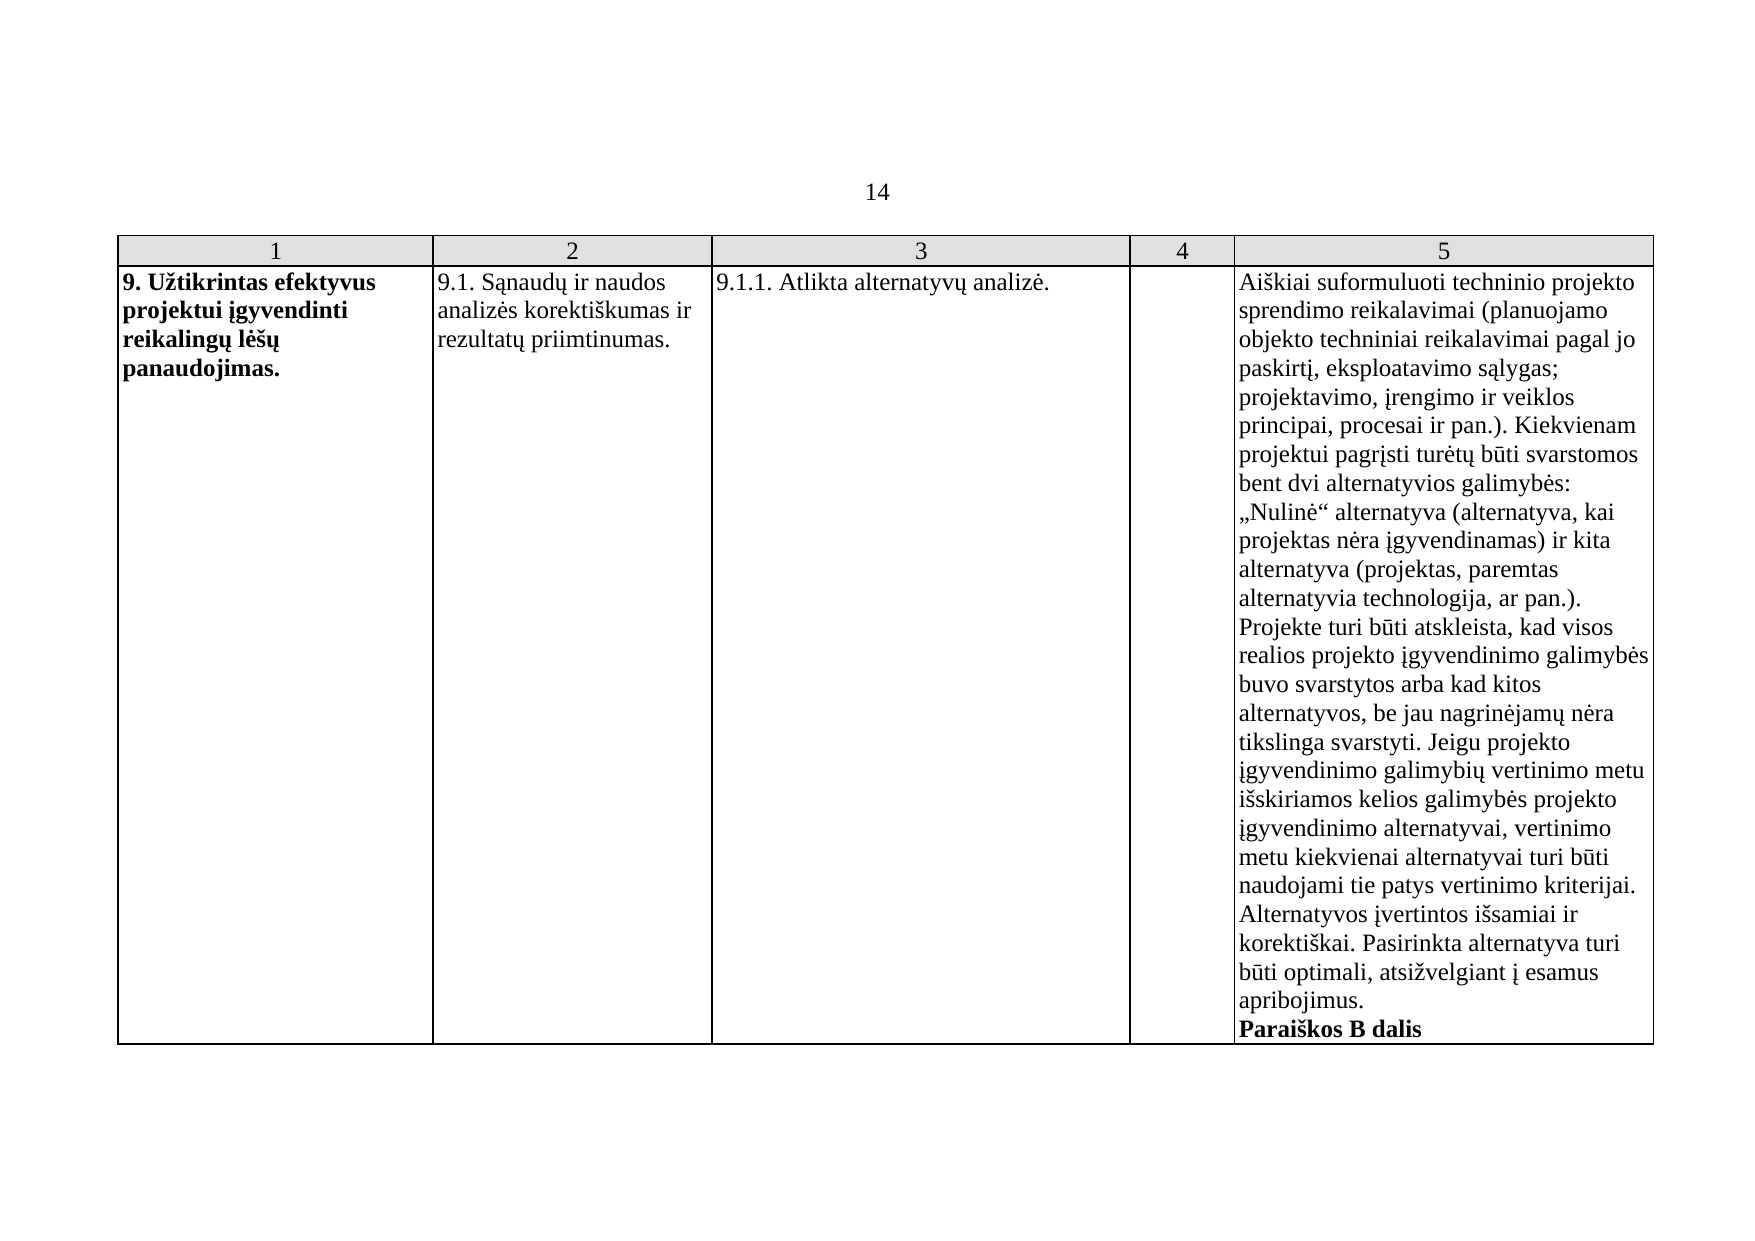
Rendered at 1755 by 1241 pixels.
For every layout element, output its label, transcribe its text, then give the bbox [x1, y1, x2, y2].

table_header 3 [713, 236, 1129, 265]
table_cell [1131, 267, 1234, 1043]
table_header 2 [434, 236, 711, 265]
table_cell 9. Užtikrintas efektyvus projektui įgyvendinti reikalingų lėšų panaudojimas. [119, 267, 432, 1043]
table_cell 9.1. Sąnaudų ir naudos analizės korektiškumas ir rezultatų priimtinumas. [434, 267, 711, 1043]
table_cell Aiškiai suformuluoti techninio projekto sprendimo reikalavimai (planuojamo objekto techniniai reikalavimai pagal jo paskirtį, eksploatavimo sąlygas; projektavimo, įrengimo ir veiklos principai, procesai ir pan.). Kiekvienam projektui pagrįsti turėtų būti svarstomos bent dvi alternatyvios galimybės: „Nulinė“ alternatyva (alternatyva, kai projektas nėra įgyvendinamas) ir kita alternatyva (projektas, paremtas alternatyvia technologija, ar pan.). Projekte turi būti atskleista, kad visos realios projekto įgyvendinimo galimybės buvo svarstytos arba kad kitos alternatyvos, be jau nagrinėjamų nėra tikslinga svarstyti. Jeigu projekto įgyvendinimo galimybių vertinimo metu išskiriamos kelios galimybės projekto įgyvendinimo alternatyvai, vertinimo metu kiekvienai alternatyvai turi būti naudojami tie patys vertinimo kriterijai. Alternatyvos įvertintos išsamiai ir korektiškai. Pasirinkta alternatyva turi būti optimali, atsižvelgiant į esamus apribojimus. Paraiškos B dalis [1235, 267, 1653, 1043]
table_header 1 [119, 236, 432, 265]
table_header 4 [1131, 236, 1234, 265]
table_cell 9.1.1. Atlikta alternatyvų analizė. [713, 267, 1129, 1043]
table_header 5 [1235, 236, 1653, 265]
